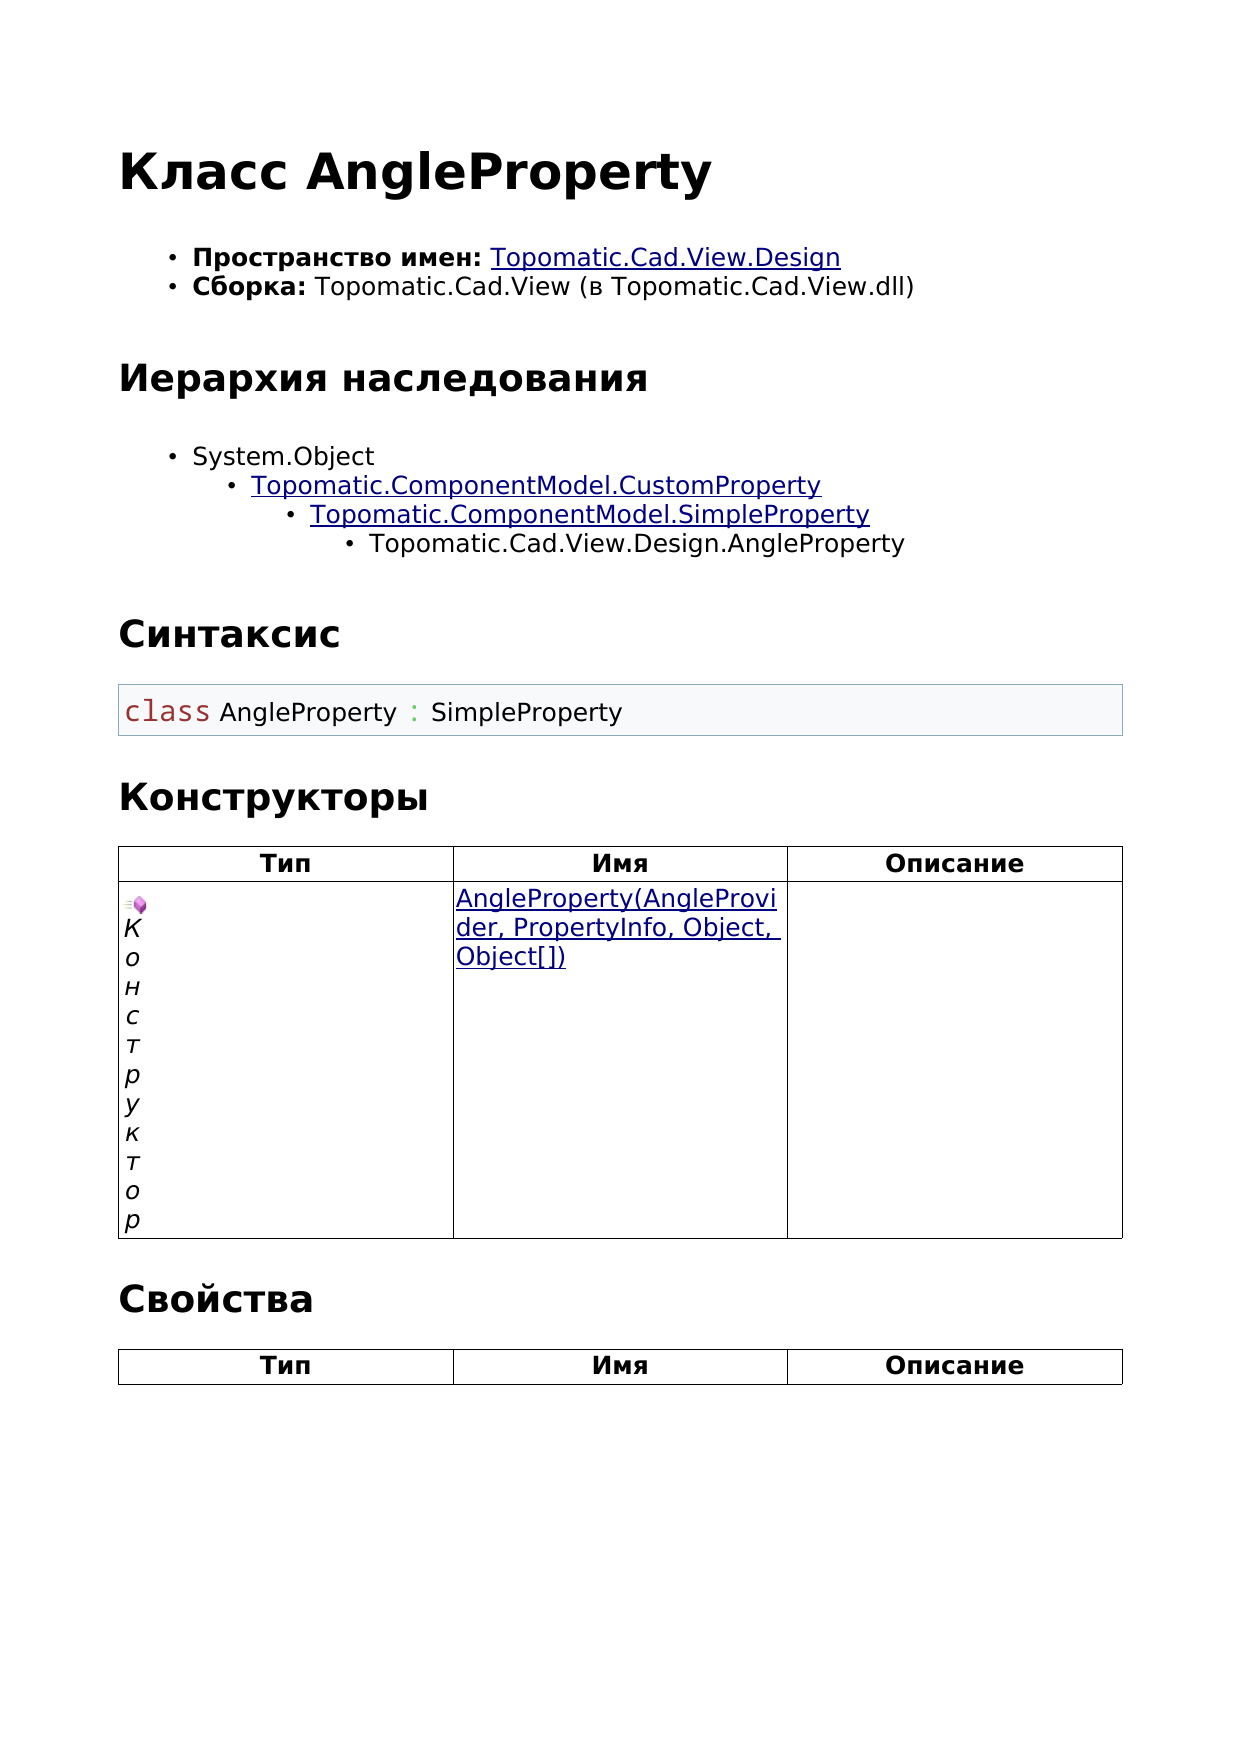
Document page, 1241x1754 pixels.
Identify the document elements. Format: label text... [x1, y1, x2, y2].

subtitle Свойства [118, 1278, 1122, 1321]
table_cell [788, 882, 1122, 1238]
list Пространство имен: Topomatic.Cad.View.Design [177, 243, 1122, 272]
list Сборка: Topomatic.Cad.View (в Topomatic.Cad.View.dll) [177, 272, 1122, 302]
list Topomatic.ComponentModel.CustomProperty [236, 471, 1122, 500]
table_header Описание [788, 1350, 1122, 1384]
subtitle Конструкторы [118, 775, 1122, 819]
list Topomatic.ComponentModel.SimpleProperty [295, 500, 1122, 529]
table_header Имя [454, 847, 787, 881]
table_header Тип [119, 847, 453, 881]
subtitle Класс AngleProperty [118, 143, 1122, 201]
table_cell [119, 882, 453, 1238]
table_cell AngleProperty(AngleProvider, PropertyInfo, Object, Object[]) [454, 882, 787, 1238]
list System.Object [177, 442, 1122, 471]
table_header Тип [119, 1350, 453, 1384]
table_header Описание [788, 847, 1122, 881]
subtitle Иерархия наследования [118, 356, 1122, 400]
table_header class AngleProperty : SimpleProperty [119, 685, 1122, 735]
list Topomatic.Cad.View.Design.AngleProperty [354, 529, 1122, 558]
subtitle Синтаксис [118, 613, 1122, 657]
picture [121, 896, 147, 914]
table_header Имя [454, 1350, 787, 1384]
